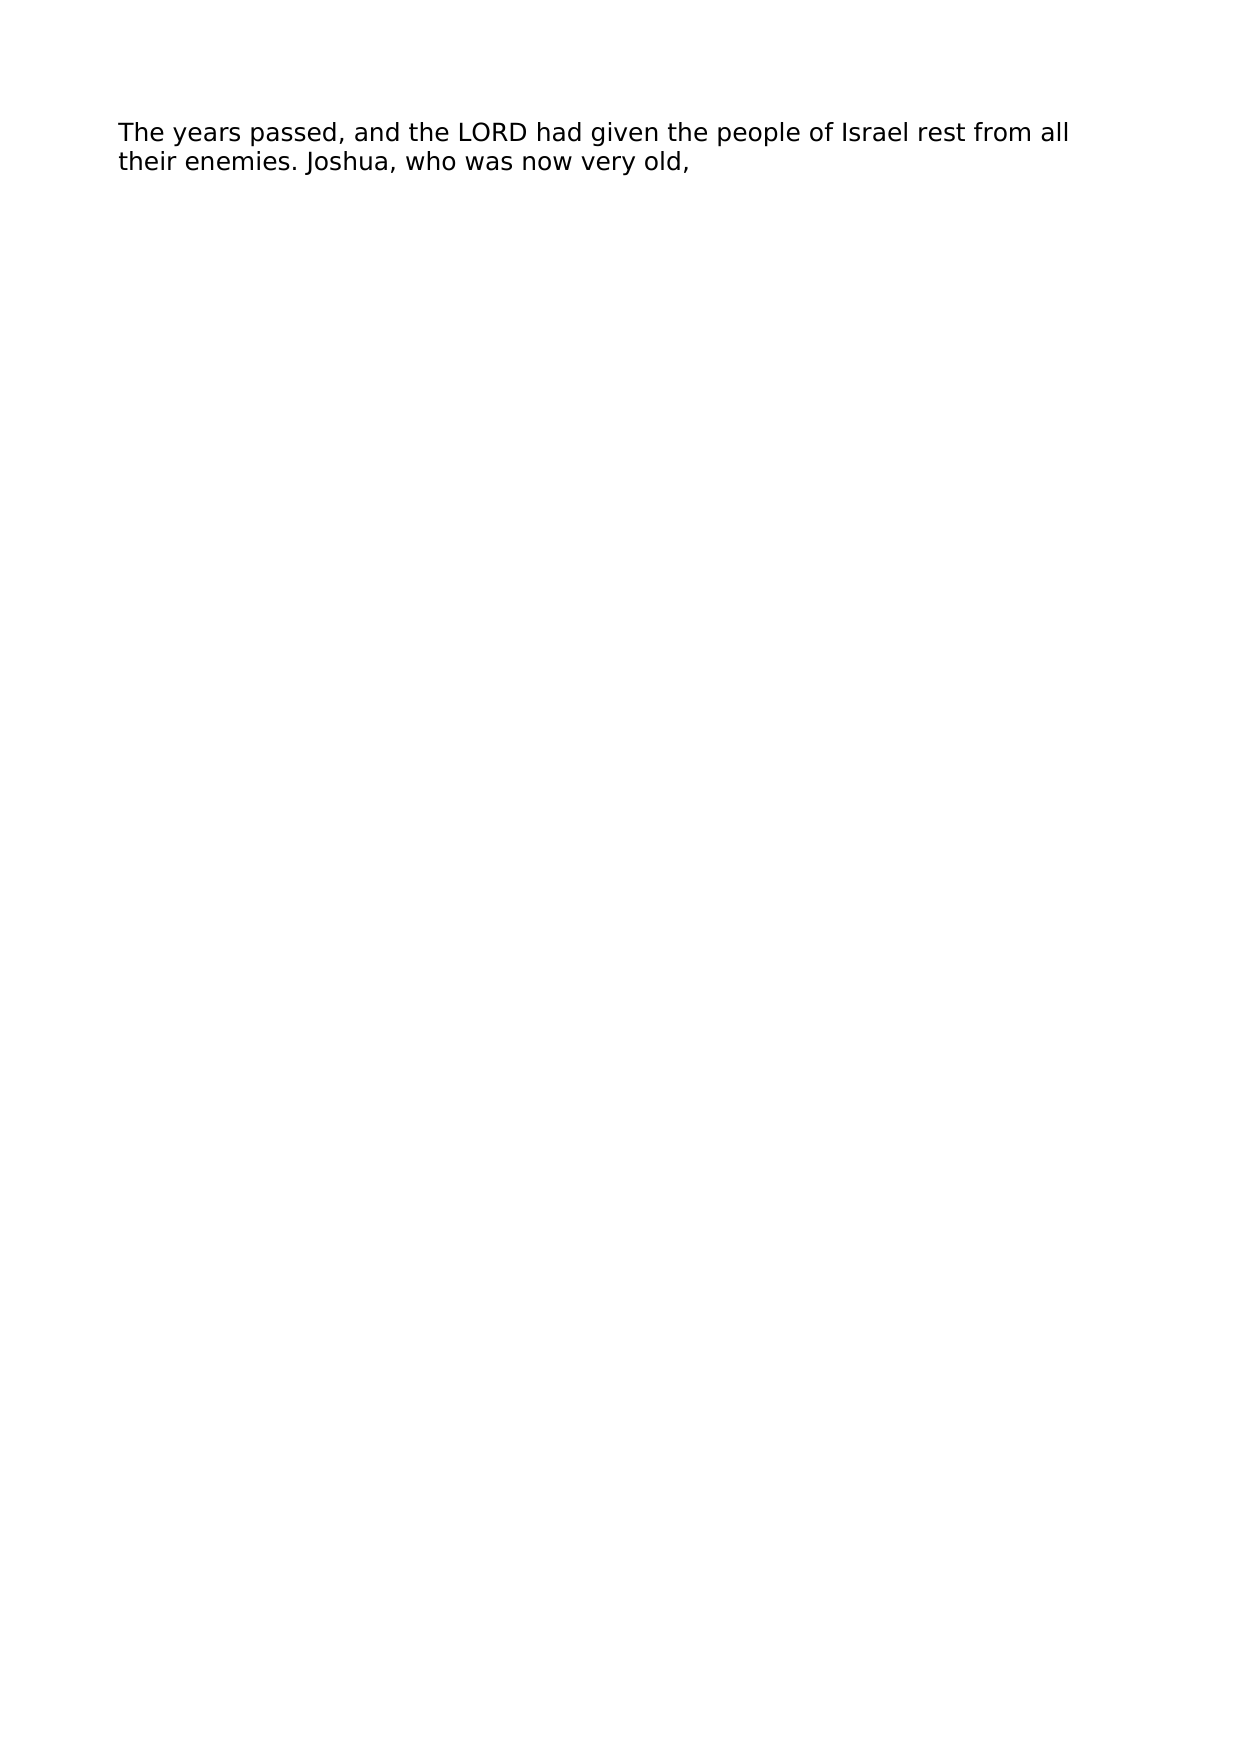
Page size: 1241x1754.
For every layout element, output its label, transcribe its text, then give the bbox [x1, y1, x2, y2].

text The years passed, and the LORD had given the people of Israel rest from all their enemies. Joshua, who was now very old, [118, 118, 1122, 176]
